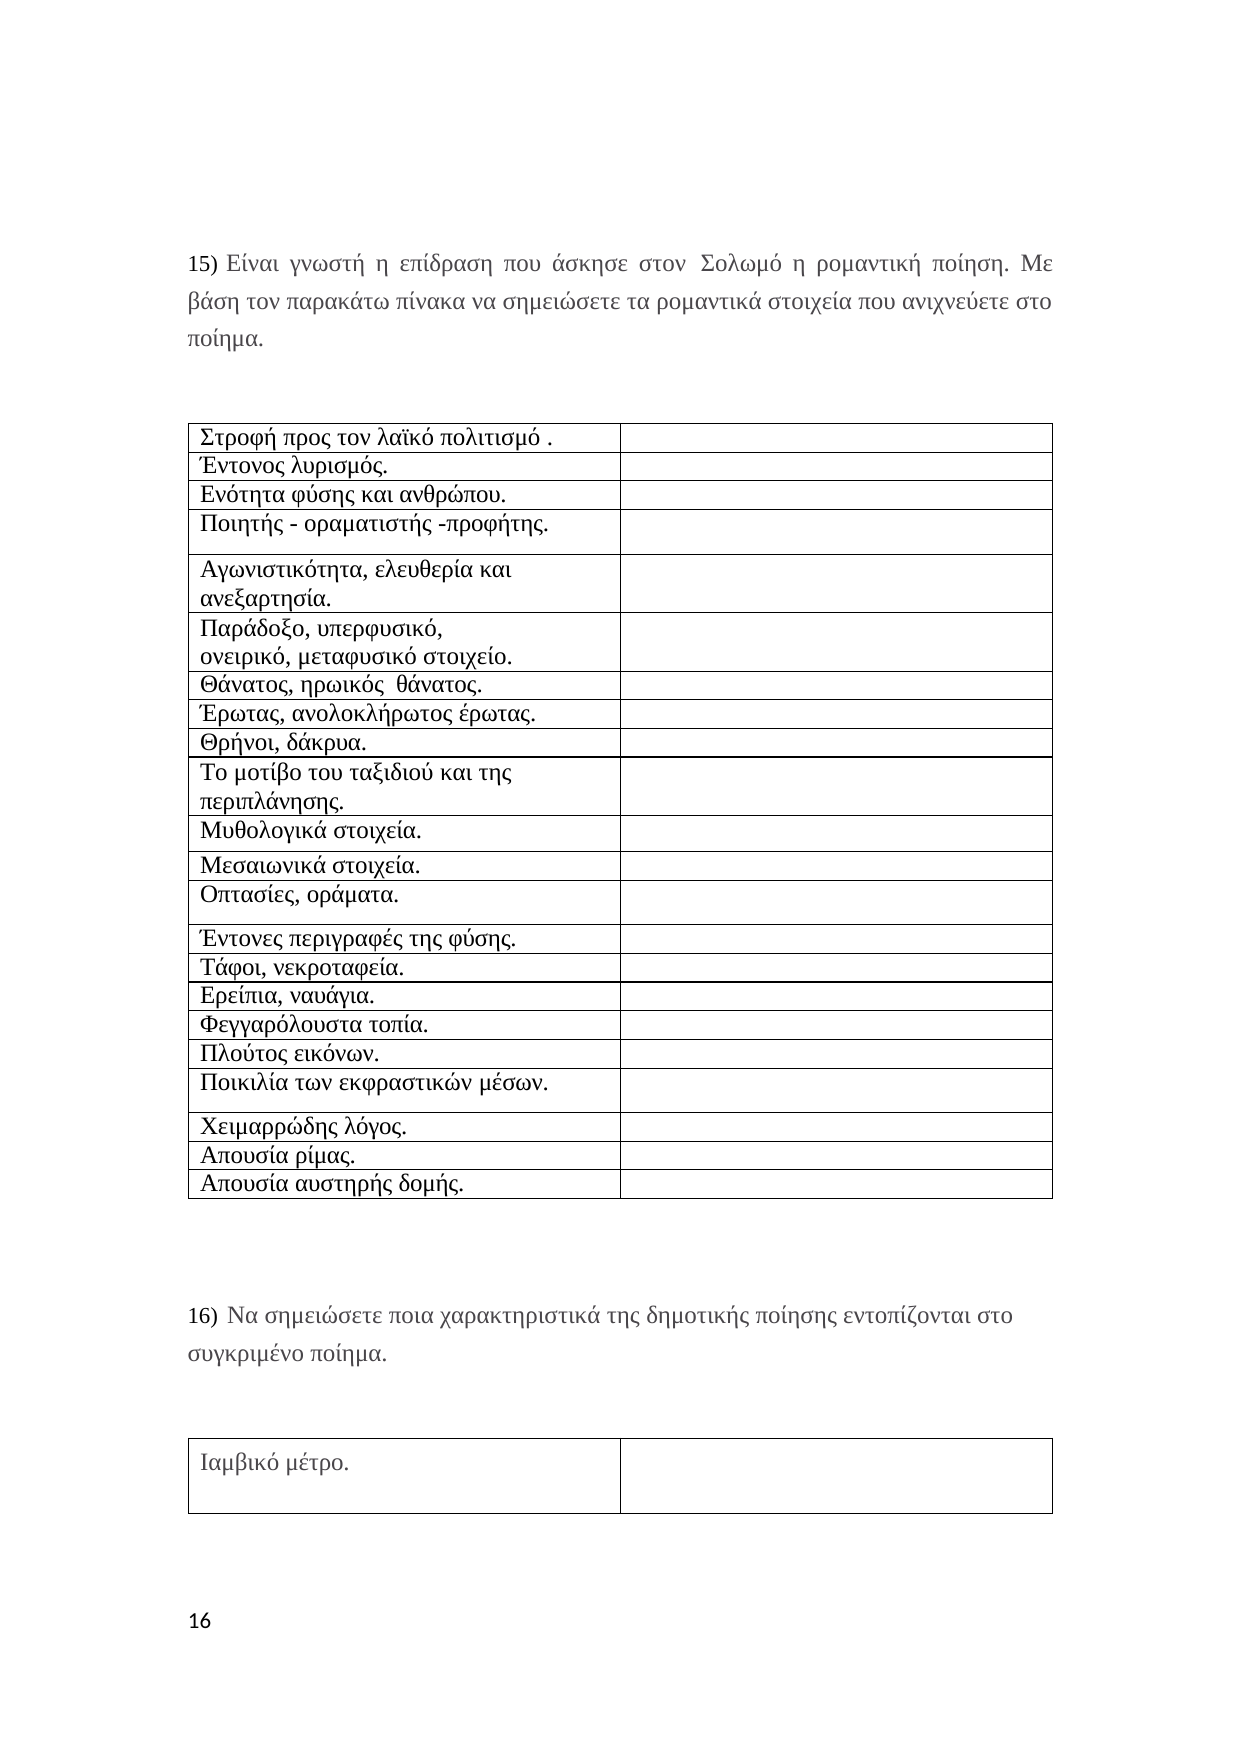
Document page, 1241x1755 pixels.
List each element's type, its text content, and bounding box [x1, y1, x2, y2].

list Να σημειώσετε ποια χαρακτηριστικά της δημοτικής ποίησης εντοπίζονται στο συγκριμένο ποίημα. [187, 1301, 1013, 1367]
table_cell Απουσία ρίμας. [189, 1142, 620, 1169]
table_cell [621, 852, 1052, 879]
table_cell Ποιητής - οραματιστής -προφήτης. [189, 510, 620, 553]
table_cell Τάφοι, νεκροταφεία. [189, 954, 620, 981]
table_cell Αγωνιστικότητα, ελευθερία και ανεξαρτησία. [189, 555, 620, 612]
table_cell Φεγγαρόλουστα τοπία. [189, 1011, 620, 1039]
table_cell Ενότητα φύσης και ανθρώπου. [189, 481, 620, 509]
table_cell [621, 1011, 1052, 1039]
table_cell Μεσαιωνικά στοιχεία. [189, 852, 620, 879]
table_cell [621, 1113, 1052, 1141]
table_cell Ερείπια, ναυάγια. [189, 983, 620, 1010]
table_cell [621, 700, 1052, 728]
table_cell Έρωτας, ανολοκλήρωτος έρωτας. [189, 700, 620, 728]
table_cell [621, 1069, 1052, 1112]
table_cell Χειμαρρώδης λόγος. [189, 1113, 620, 1141]
table_cell [621, 983, 1052, 1010]
table_cell [621, 453, 1052, 480]
table_header [621, 424, 1052, 452]
table_cell Μυθολογικά στοιχεία. [189, 816, 620, 851]
table_cell [621, 672, 1052, 699]
table_cell Οπτασίες, οράματα. [189, 881, 620, 924]
table_cell Θρήνοι, δάκρυα. [189, 729, 620, 756]
table_cell [621, 510, 1052, 553]
table_cell [621, 1170, 1052, 1198]
table_cell [621, 758, 1052, 815]
table_cell Πλούτος εικόνων. [189, 1040, 620, 1067]
table_cell Παράδοξο, υπερφυσικό, ονειρικό, μεταφυσικό στοιχείο. [189, 613, 620, 671]
table_cell Έντονες περιγραφές της φύσης. [189, 925, 620, 953]
table_header Ιαμβικό μέτρο. [189, 1439, 620, 1513]
table_cell [621, 1040, 1052, 1067]
table_cell [621, 881, 1052, 924]
table_cell [621, 729, 1052, 756]
table_cell [621, 1142, 1052, 1169]
table_cell [621, 481, 1052, 509]
table_cell Ποικιλία των εκφραστικών μέσων. [189, 1069, 620, 1112]
table_header Στροφή προς τον λαϊκό πολιτισμό . [189, 424, 620, 452]
table_cell Απουσία αυστηρής δομής. [189, 1170, 620, 1198]
table_cell [621, 816, 1052, 851]
table_cell [621, 613, 1052, 671]
table_cell [621, 954, 1052, 981]
table_cell [621, 925, 1052, 953]
table_header [621, 1439, 1052, 1513]
list Είναι γνωστή η επίδραση που άσκησε στον Σολωμό η ρομαντική ποίηση. Με βάση τον παρακάτω πίνακα να σημειώσετε τα ρομαντικά στοιχεία που ανιχνεύετε στο ποίημα. [187, 248, 1053, 352]
table_cell [621, 555, 1052, 612]
table_cell Έντονος λυρισμός. [189, 453, 620, 480]
table_cell Το μοτίβο του ταξιδιού και της περιπλάνησης. [189, 758, 620, 815]
table_cell Θάνατος, ηρωικός θάνατος. [189, 672, 620, 699]
